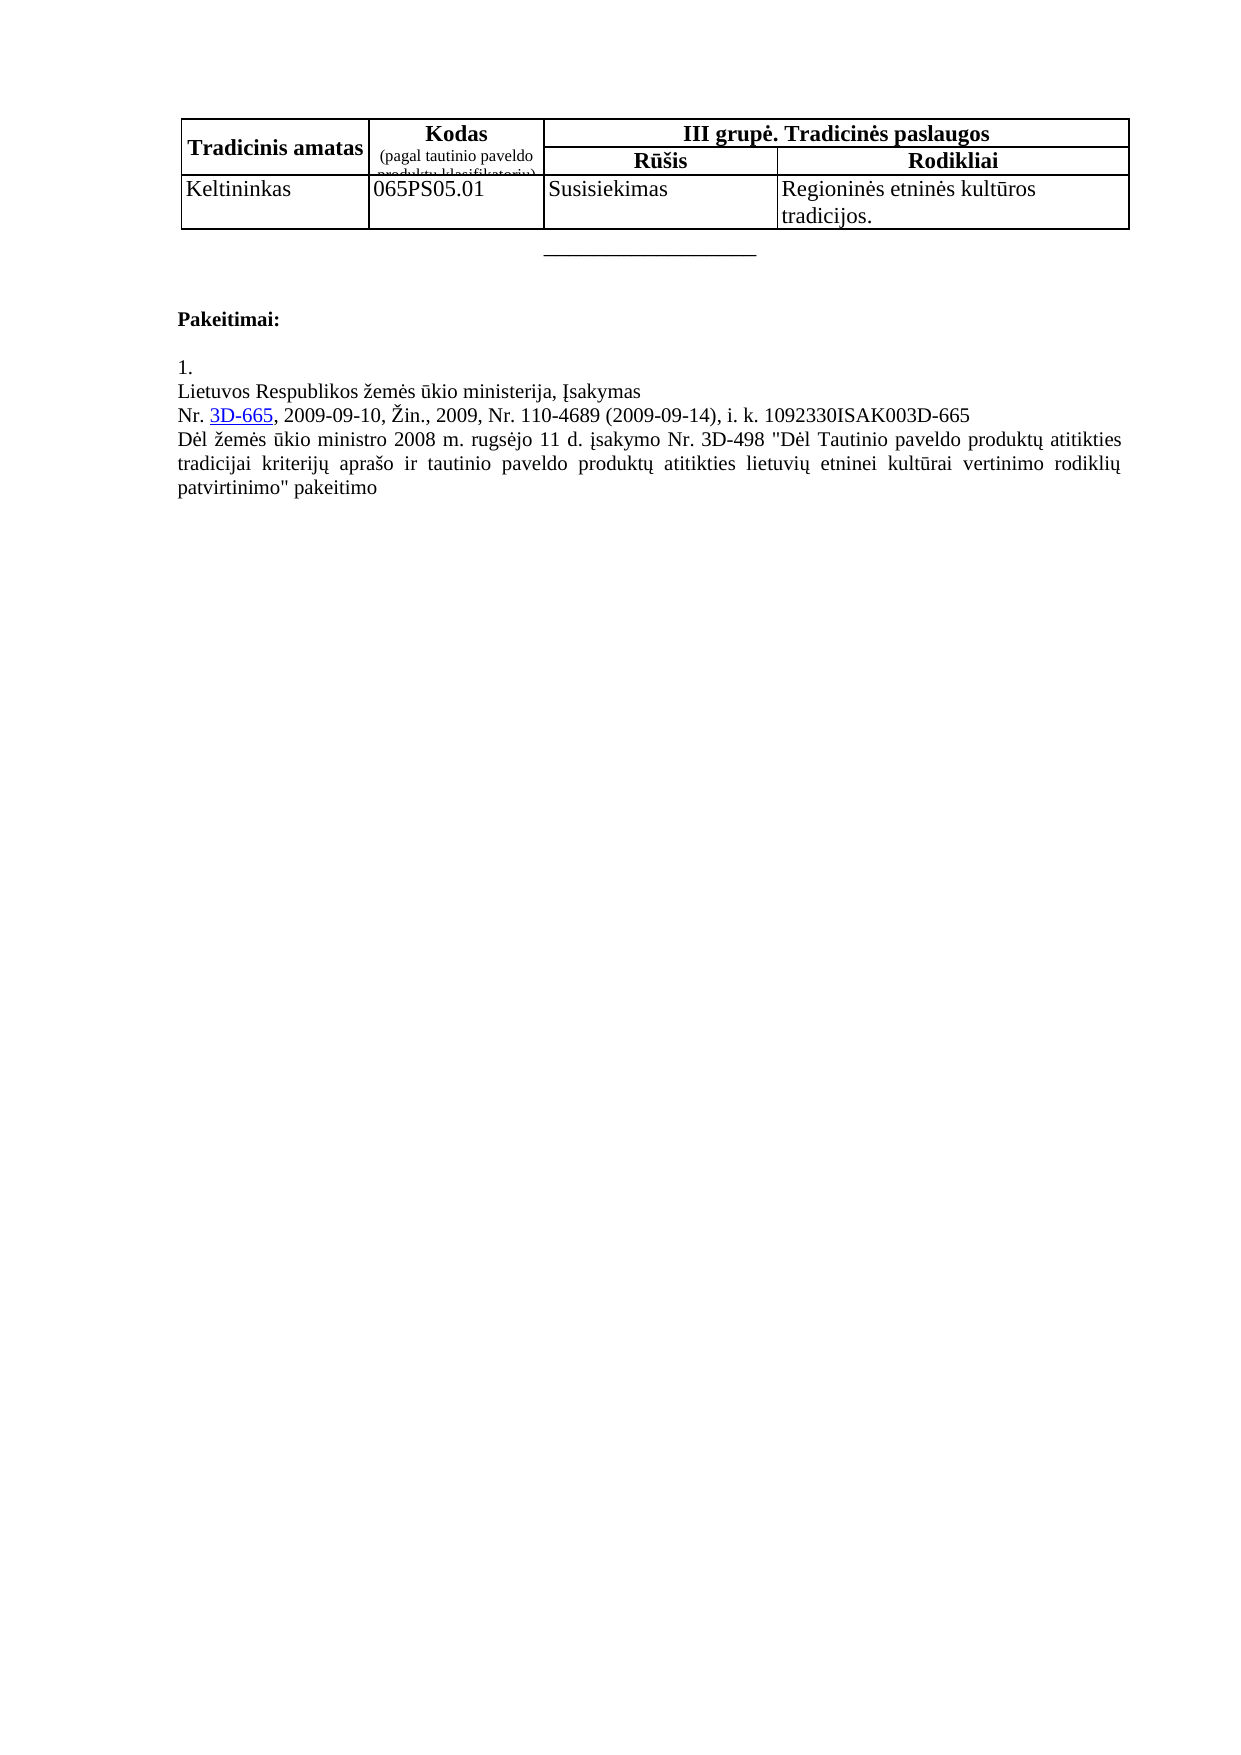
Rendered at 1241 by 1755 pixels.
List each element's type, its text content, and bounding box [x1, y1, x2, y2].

text 1. [177, 355, 1122, 379]
table_cell Regioninės etninės kultūros tradicijos. [778, 176, 1128, 228]
table_cell Keltininkas [182, 176, 368, 228]
table_cell Rodikliai [778, 148, 1128, 174]
text Nr. 3D-665, 2009-09-10, Žin., 2009, Nr. 110-4689 (2009-09-14), i. k. 1092330ISAK003D-665 [177, 403, 1122, 427]
table_cell Rūšis [545, 148, 777, 174]
table_cell Susisiekimas [545, 176, 777, 228]
text _________________ [177, 230, 1122, 258]
text Pakeitimai: [177, 307, 1122, 331]
table_header III grupė. Tradicinės paslaugos [545, 120, 1128, 146]
table_header Kodas (pagal tautinio paveldo produktų klasifikatorių) [370, 120, 543, 174]
table_header Tradicinis amatas [182, 120, 368, 174]
text Dėl žemės ūkio ministro 2008 m. rugsėjo 11 d. įsakymo Nr. 3D-498 "Dėl Tautinio paveldo produktų atitikties tradicijai kriterijų aprašo ir tautinio paveldo produktų atitikties lietuvių etninei kultūrai vertinimo rodiklių patvirtinimo" pakeitimo [177, 427, 1122, 499]
text Lietuvos Respublikos žemės ūkio ministerija, Įsakymas [177, 379, 1122, 403]
table_cell 065PS05.01 [370, 176, 543, 228]
